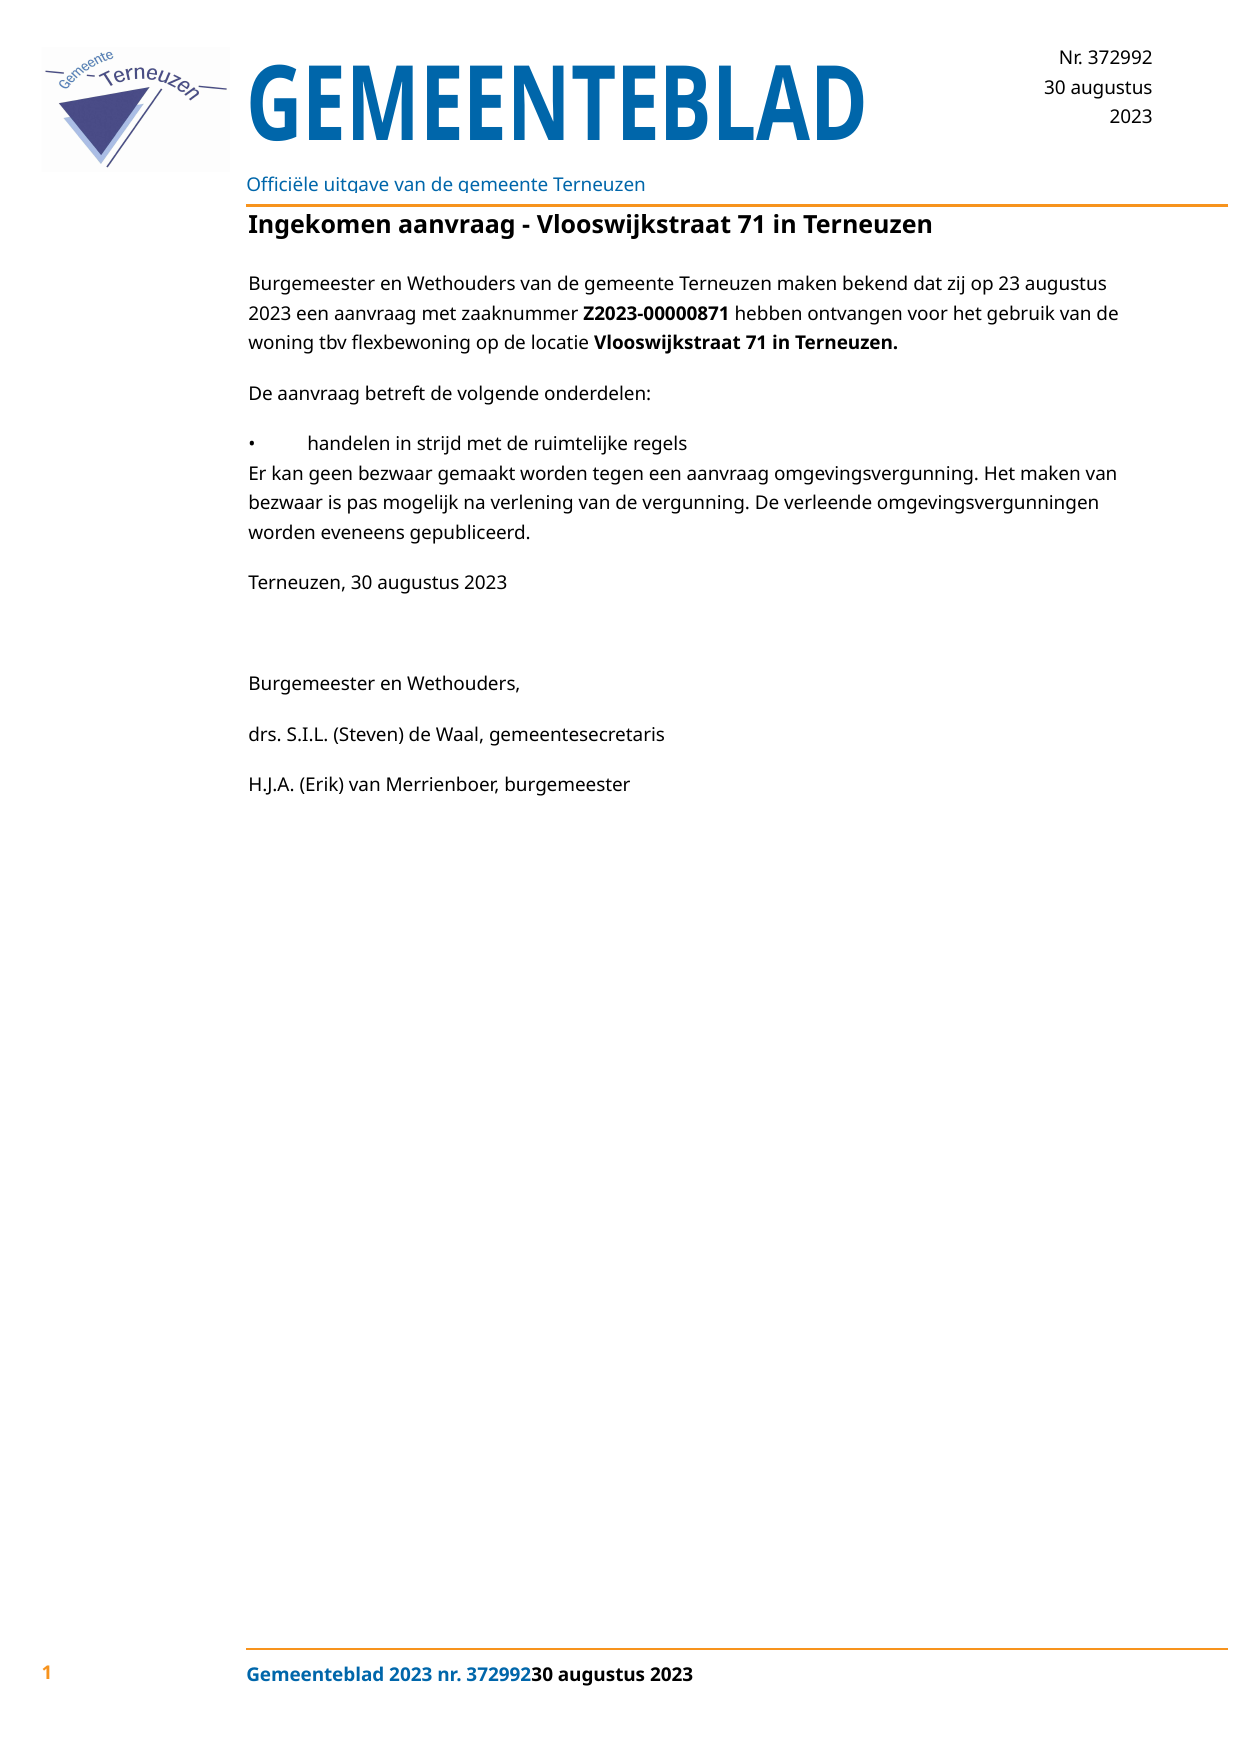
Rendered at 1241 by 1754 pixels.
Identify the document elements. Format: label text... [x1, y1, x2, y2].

text Er kan geen bezwaar gemaakt worden tegen een aanvraag omgevingsvergunning. Het maken van bezwaar is pas mogelijk na verlening van de vergunning. De verleende omgevingsvergunningen worden eveneens gepubliceerd. [248, 460, 1152, 545]
text drs. S.I.L. (Steven) de Waal, gemeentesecretaris [248, 721, 1152, 746]
text De aanvraag betreft de volgende onderdelen: [248, 380, 1152, 406]
text H.J.A. (Erik) van Merrienboer, burgemeester [248, 771, 1152, 797]
text Terneuzen, 30 augustus 2023 [248, 569, 1152, 595]
list handelen in strijd met de ruimtelijke regels [248, 430, 1152, 456]
text Burgemeester en Wethouders van de gemeente Terneuzen maken bekend dat zij op 23 augustus 2023 een aanvraag met zaaknummer Z2023-00000871 hebben ontvangen voor het gebruik van de woning tbv flexbewoning op de locatie Vlooswijkstraat 71 in Terneuzen. [248, 270, 1152, 355]
text Burgemeester en Wethouders, [248, 670, 1152, 696]
text Ingekomen aanvraag - Vlooswijkstraat 71 in Terneuzen [248, 207, 1152, 241]
picture [41, 47, 231, 172]
